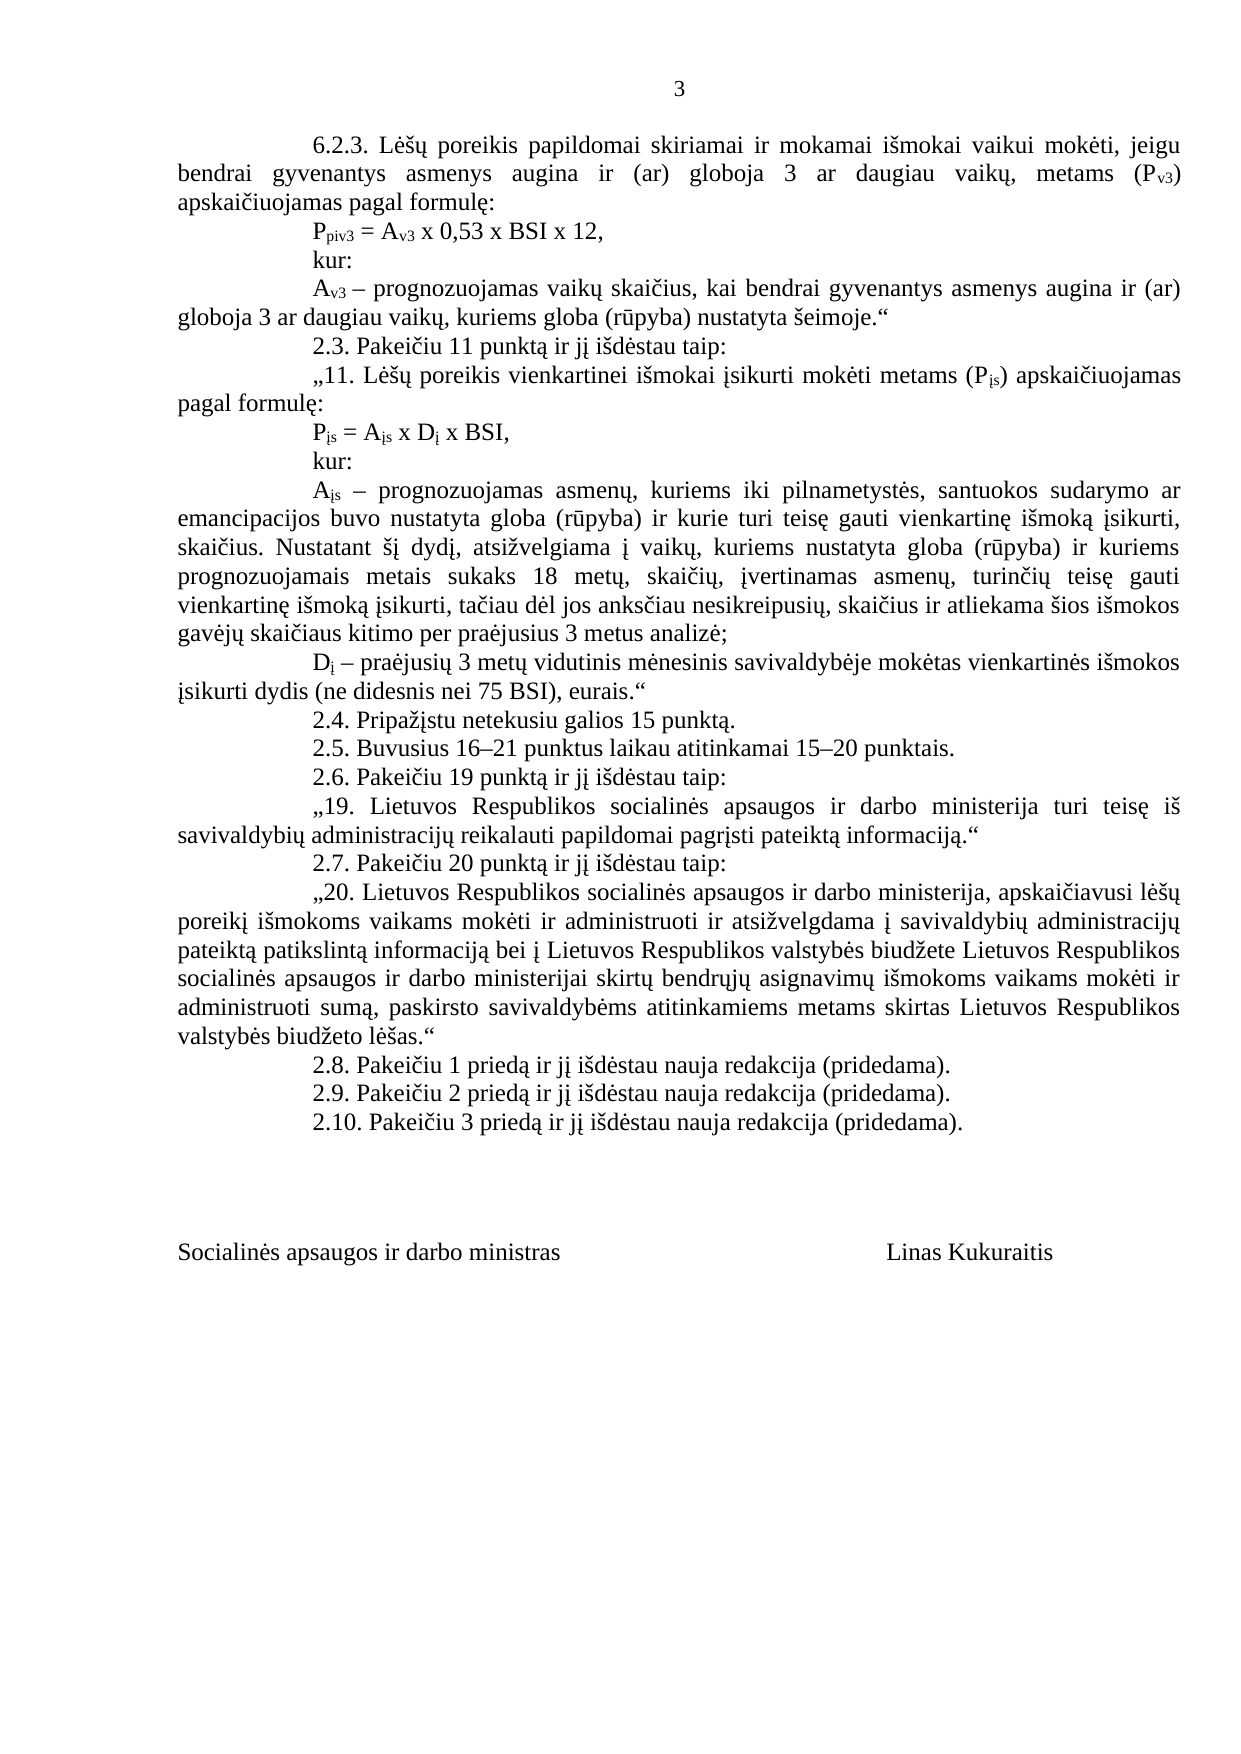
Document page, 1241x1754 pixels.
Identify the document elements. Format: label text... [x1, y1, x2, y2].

text Av3 – prognozuojamas vaikų skaičius, kai bendrai gyvenantys asmenys augina ir (ar) globoja 3 ar daugiau vaikų, kuriems globa (rūpyba) nustatyta šeimoje.“ [177, 273, 1181, 331]
text 2.9. Pakeičiu 2 priedą ir jį išdėstau nauja redakcija (pridedama). [177, 1078, 1181, 1107]
text Aįs – prognozuojamas asmenų, kuriems iki pilnametystės, santuokos sudarymo ar emancipacijos buvo nustatyta globa (rūpyba) ir kurie turi teisę gauti vienkartinę išmoką įsikurti, skaičius. Nustatant šį dydį, atsižvelgiama į vaikų, kuriems nustatyta globa (rūpyba) ir kuriems prognozuojamais metais sukaks 18 metų, skaičių, įvertinamas asmenų, turinčių teisę gauti vienkartinę išmoką įsikurti, tačiau dėl jos anksčiau nesikreipusių, skaičius ir atliekama šios išmokos gavėjų skaičiaus kitimo per praėjusius 3 metus analizė; [177, 475, 1181, 647]
text 6.2.3. Lėšų poreikis papildomai skiriamai ir mokamai išmokai vaikui mokėti, jeigu bendrai gyvenantys asmenys augina ir (ar) globoja 3 ar daugiau vaikų, metams (Pv3) apskaičiuojamas pagal formulę: [177, 130, 1181, 216]
text Dį – praėjusių 3 metų vidutinis mėnesinis savivaldybėje mokėtas vienkartinės išmokos įsikurti dydis (ne didesnis nei 75 BSI), eurais.“ [177, 647, 1181, 705]
text 2.7. Pakeičiu 20 punktą ir jį išdėstau taip: [177, 848, 1181, 877]
text kur: [177, 446, 1181, 475]
text Pįs = Aįs x Dį x BSI, [177, 417, 1181, 446]
text 2.5. Buvusius 16–21 punktus laikau atitinkamai 15–20 punktais. [177, 733, 1181, 762]
text 2.8. Pakeičiu 1 priedą ir jį išdėstau nauja redakcija (pridedama). [177, 1050, 1181, 1078]
text kur: [177, 245, 1181, 273]
text Ppiv3 = Av3 x 0,53 x BSI x 12, [177, 216, 1181, 245]
text „20. Lietuvos Respublikos socialinės apsaugos ir darbo ministerija, apskaičiavusi lėšų poreikį išmokoms vaikams mokėti ir administruoti ir atsižvelgdama į savivaldybių administracijų pateiktą patikslintą informaciją bei į Lietuvos Respublikos valstybės biudžete Lietuvos Respublikos socialinės apsaugos ir darbo ministerijai skirtų bendrųjų asignavimų išmokoms vaikams mokėti ir administruoti sumą, paskirsto savivaldybėms atitinkamiems metams skirtas Lietuvos Respublikos valstybės biudžeto lėšas.“ [177, 877, 1181, 1050]
text „19. Lietuvos Respublikos socialinės apsaugos ir darbo ministerija turi teisę iš savivaldybių administracijų reikalauti papildomai pagrįsti pateiktą informaciją.“ [177, 791, 1181, 848]
text Socialinės apsaugos ir darbo ministras Linas Kukuraitis [177, 1237, 1181, 1265]
text 2.4. Pripažįstu netekusiu galios 15 punktą. [177, 705, 1181, 733]
text 2.3. Pakeičiu 11 punktą ir jį išdėstau taip: [177, 331, 1181, 360]
text 2.10. Pakeičiu 3 priedą ir jį išdėstau nauja redakcija (pridedama). [177, 1107, 1181, 1136]
text „11. Lėšų poreikis vienkartinei išmokai įsikurti mokėti metams (Pįs) apskaičiuojamas pagal formulę: [177, 360, 1181, 417]
text 2.6. Pakeičiu 19 punktą ir jį išdėstau taip: [177, 762, 1181, 791]
